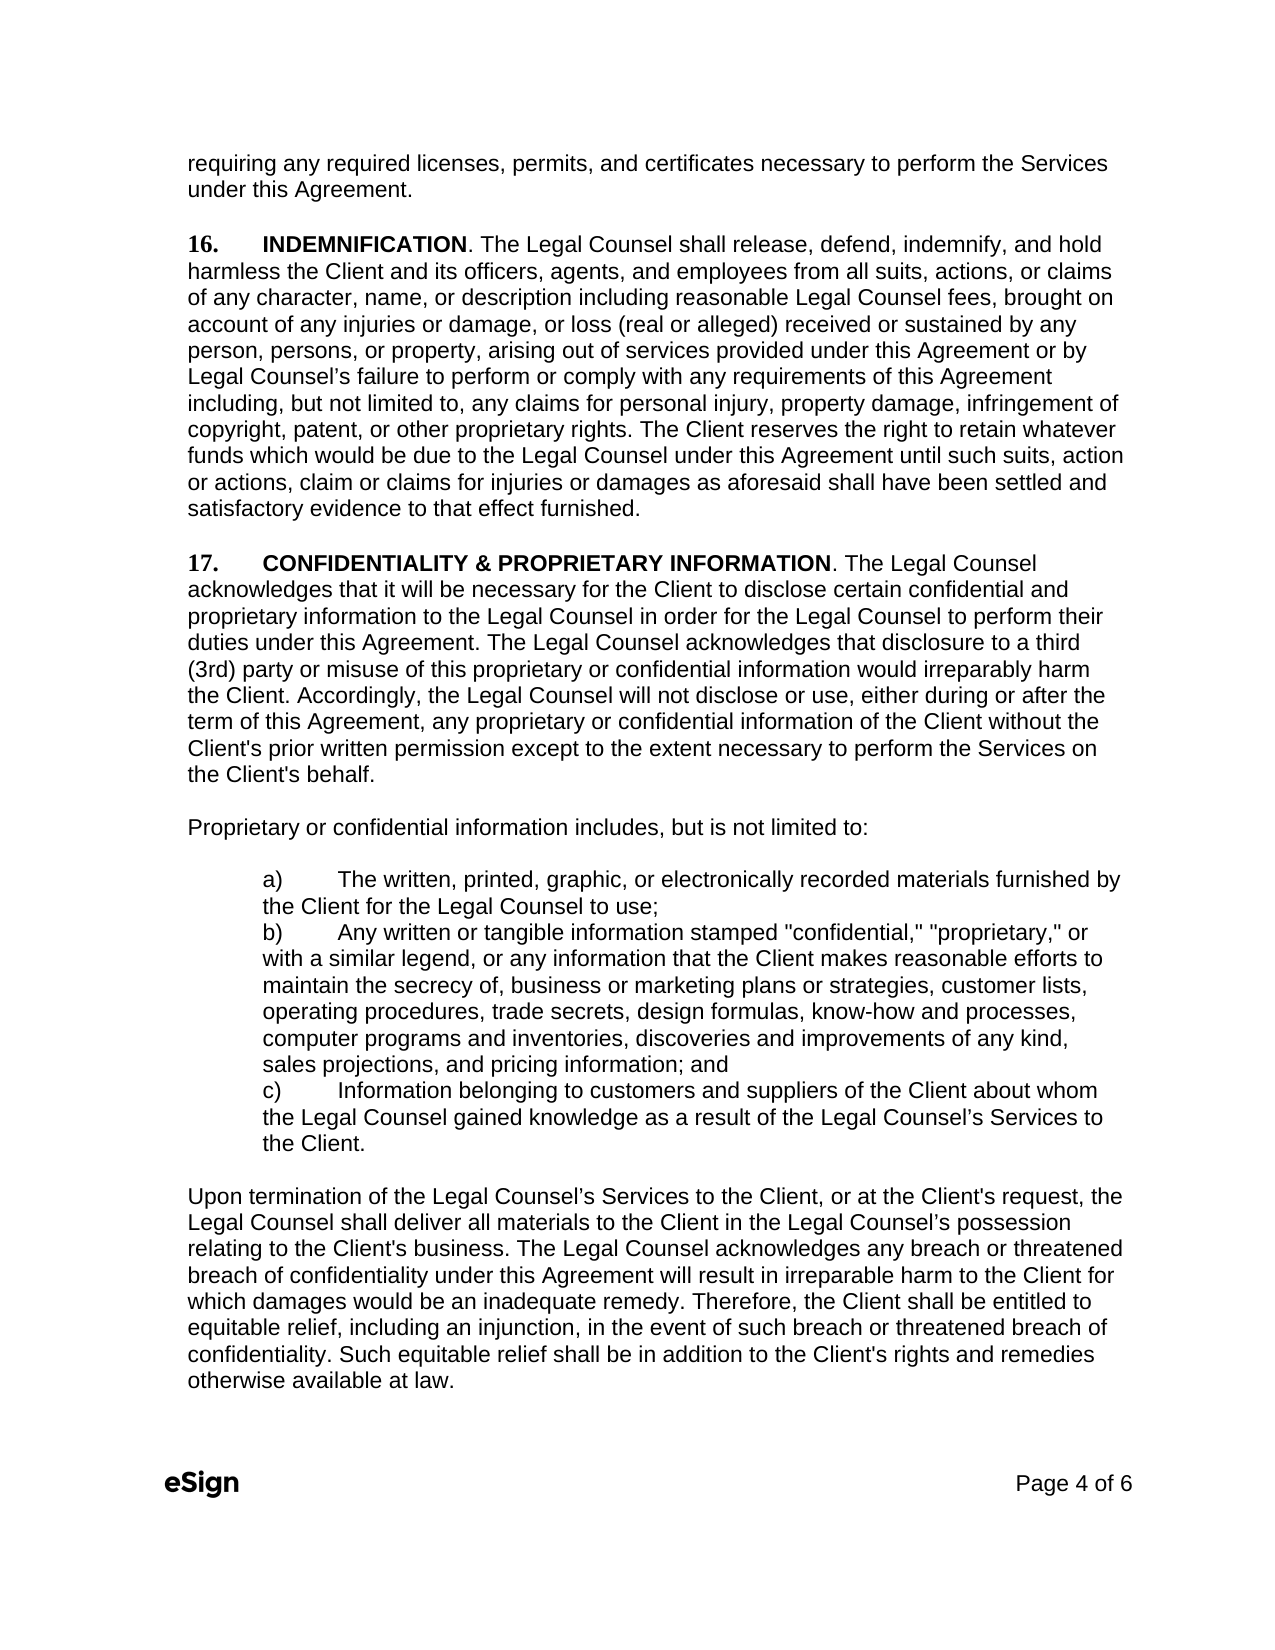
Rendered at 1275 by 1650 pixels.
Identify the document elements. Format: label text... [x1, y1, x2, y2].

list The written, printed, graphic, or electronically recorded materials furnished by the Client for the Legal Counsel to use; [262, 866, 1125, 919]
list CONFIDENTIALITY & PROPRIETARY INFORMATION. The Legal Counsel acknowledges that it will be necessary for the Client to disclose certain confidential and proprietary information to the Legal Counsel in order for the Legal Counsel to perform their duties under this Agreement. The Legal Counsel acknowledges that disclosure to a third (3rd) party or misuse of this proprietary or confidential information would irreparably harm the Client. Accordingly, the Legal Counsel will not disclose or use, either during or after the term of this Agreement, any proprietary or confidential information of the Client without the Client's prior written permission except to the extent necessary to perform the Services on the Client's behalf. [187, 548, 1125, 787]
list Information belonging to customers and suppliers of the Client about whom the Legal Counsel gained knowledge as a result of the Legal Counsel’s Services to the Client. [262, 1077, 1125, 1156]
list Upon termination of the Legal Counsel’s Services to the Client, or at the Client's request, the Legal Counsel shall deliver all materials to the Client in the Legal Counsel’s possession relating to the Client's business. The Legal Counsel acknowledges any breach or threatened breach of confidentiality under this Agreement will result in irreparable harm to the Client for which damages would be an inadequate remedy. Therefore, the Client shall be entitled to equitable relief, including an injunction, in the event of such breach or threatened breach of confidentiality. Such equitable relief shall be in addition to the Client's rights and remedies otherwise available at law. [187, 1183, 1125, 1393]
list INDEMNIFICATION. The Legal Counsel shall release, defend, indemnify, and hold harmless the Client and its officers, agents, and employees from all suits, actions, or claims of any character, name, or description including reasonable Legal Counsel fees, brought on account of any injuries or damage, or loss (real or alleged) received or sustained by any person, persons, or property, arising out of services provided under this Agreement or by Legal Counsel’s failure to perform or comply with any requirements of this Agreement including, but not limited to, any claims for personal injury, property damage, infringement of copyright, patent, or other proprietary rights. The Client reserves the right to retain whatever funds which would be due to the Legal Counsel under this Agreement until such suits, action or actions, claim or claims for injuries or damages as aforesaid shall have been settled and satisfactory evidence to that effect furnished. [187, 229, 1125, 521]
list Any written or tangible information stamped "confidential," "proprietary," or with a similar legend, or any information that the Client makes reasonable efforts to maintain the secrecy of, business or marketing plans or strategies, customer lists, operating procedures, trade secrets, design formulas, know-how and processes, computer programs and inventories, discoveries and improvements of any kind, sales projections, and pricing information; and [262, 919, 1125, 1077]
list requiring any required licenses, permits, and certificates necessary to perform the Services under this Agreement. [187, 150, 1125, 203]
list Proprietary or confidential information includes, but is not limited to: [187, 814, 1125, 840]
